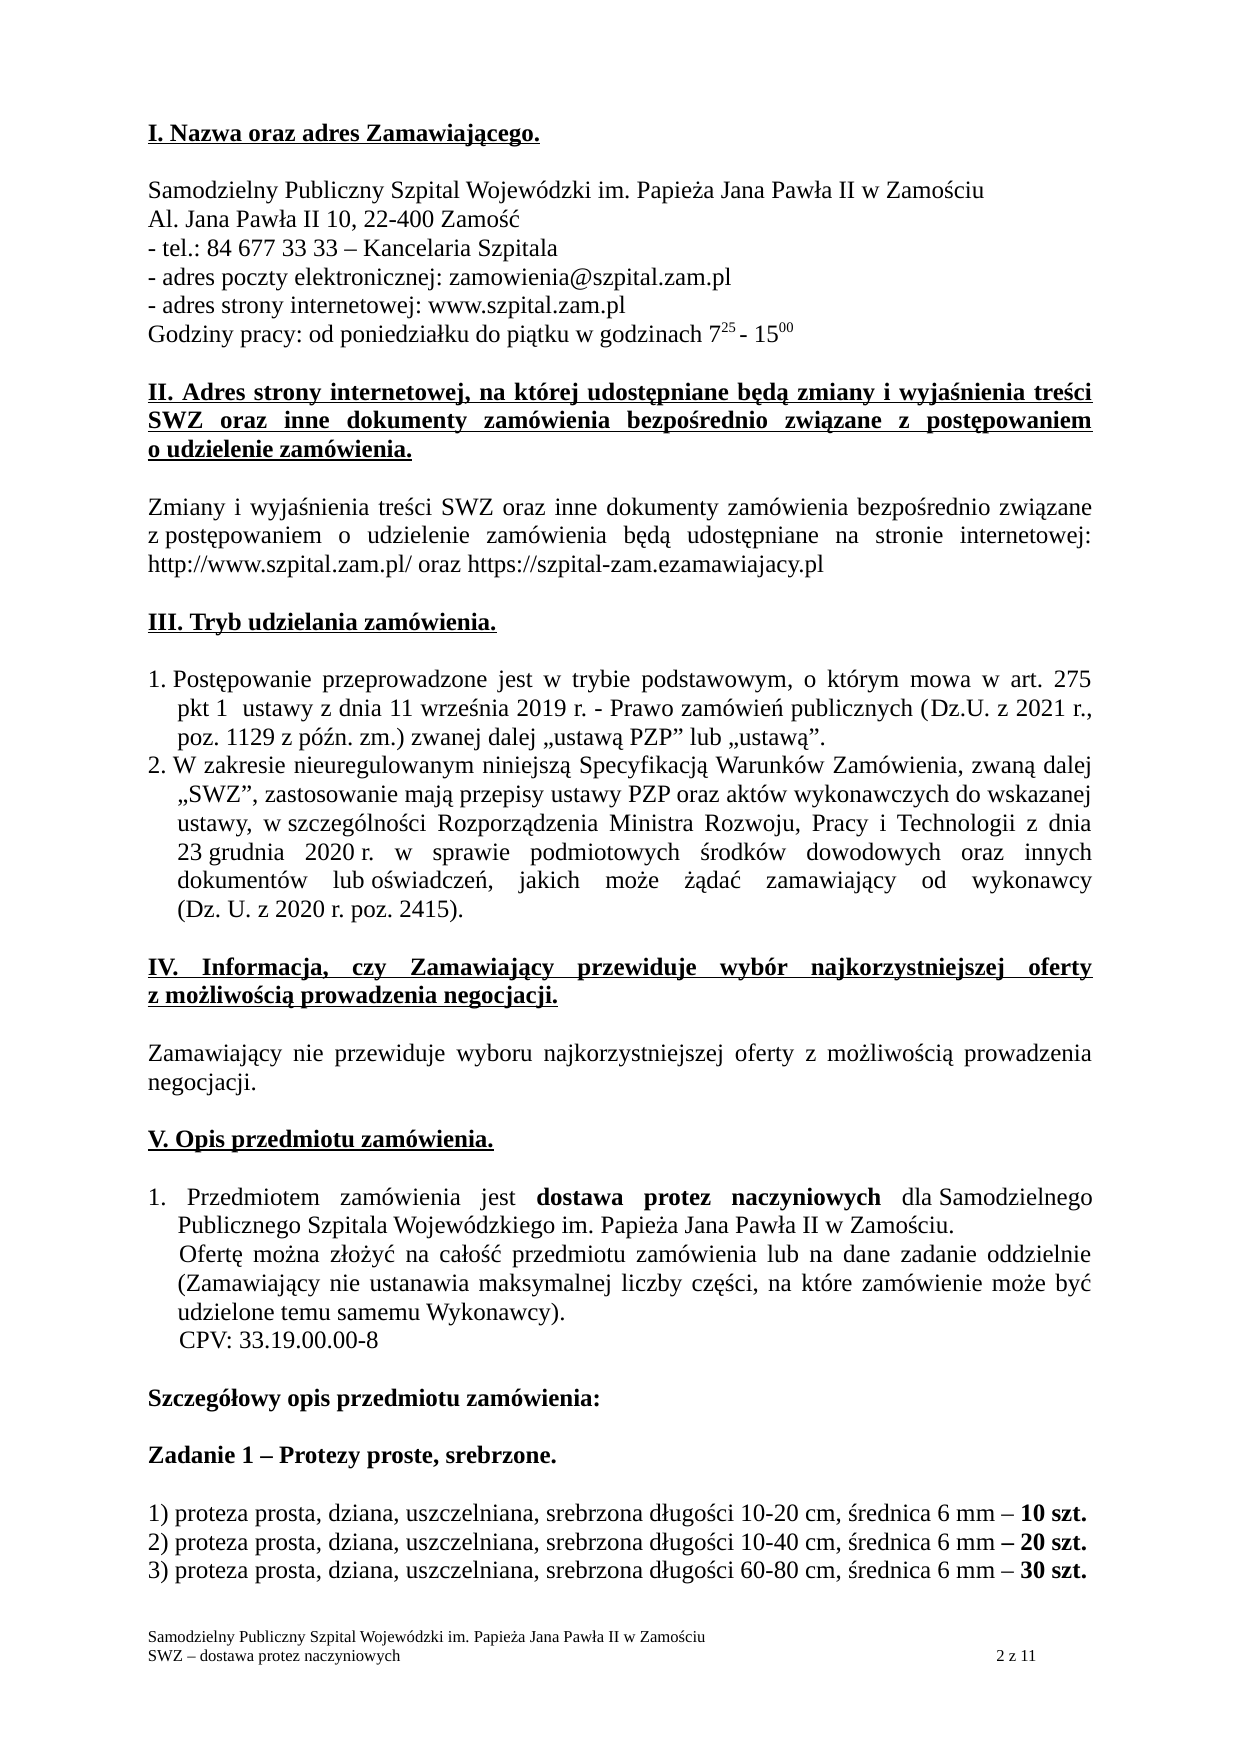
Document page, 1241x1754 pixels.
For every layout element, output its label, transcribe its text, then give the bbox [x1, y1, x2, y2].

text - adres poczty elektronicznej: zamowienia@szpital.zam.pl [148, 262, 1093, 291]
text I. Nazwa oraz adres Zamawiającego. [148, 118, 1093, 147]
text Ofertę można złożyć na całość przedmiotu zamówienia lub na dane zadanie oddzielnie (Zamawiający nie ustanawia maksymalnej liczby części, na które zamówienie może być udzielone temu samemu Wykonawcy). [177, 1239, 1093, 1326]
text Zmiany i wyjaśnienia treści SWZ oraz inne dokumenty zamówienia bezpośrednio związane z postępowaniem o udzielenie zamówienia będą udostępniane na stronie internetowej: http://www.szpital.zam.pl/ oraz https://szpital-zam.ezamawiajacy.pl [148, 492, 1093, 578]
text CPV: 33.19.00.00-8 [177, 1326, 1093, 1354]
text V. Opis przedmiotu zamówienia. [148, 1124, 1093, 1153]
text II. Adres strony internetowej, na której udostępniane będą zmiany i wyjaśnienia treści [148, 377, 1093, 402]
text - tel.: 84 677 33 33 – Kancelaria Szpitala [148, 233, 1093, 262]
text Szczegółowy opis przedmiotu zamówienia: [148, 1383, 1093, 1412]
text Godziny pracy: od poniedziałku do piątku w godzinach 725 - 1500 [148, 319, 1093, 348]
text Al. Jana Pawła II 10, 22-400 Zamość [148, 204, 1093, 233]
text SWZ oraz inne dokumenty zamówienia bezpośrednio związane z postępowaniem [148, 403, 1093, 431]
text z możliwością prowadzenia negocjacji. [148, 978, 1093, 1009]
text o udzielenie zamówienia. [148, 432, 1093, 463]
list Postępowanie przeprowadzone jest w trybie podstawowym, o którym mowa w art. 275 pkt 1 ustawy z dnia 11 września 2019 r. - Prawo zamówień publicznych (Dz.U. z 2021 r., poz. 1129 z późn. zm.) zwanej dalej „ustawą PZP” lub „ustawą”. [148, 664, 1093, 751]
list W zakresie nieuregulowanym niniejszą Specyfikacją Warunków Zamówienia, zwaną dalej „SWZ”, zastosowanie mają przepisy ustawy PZP oraz aktów wykonawczych do wskazanej ustawy, w szczególności Rozporządzenia Ministra Rozwoju, Pracy i Technologii z dnia 23 grudnia 2020 r. w sprawie podmiotowych środków dowodowych oraz innych dokumentów lub oświadczeń, jakich może żądać zamawiający od wykonawcy (Dz. U. z 2020 r. poz. 2415). [148, 751, 1093, 923]
text Zadanie 1 – Protezy proste, srebrzone. 1) proteza prosta, dziana, uszczelniana, srebrzona długości 10-20 cm, średnica 6 mm – 10 szt. 2) proteza prosta, dziana, uszczelniana, srebrzona długości 10-40 cm, średnica 6 mm – 20 szt. 3) proteza prosta, dziana, uszczelniana, srebrzona długości 60-80 cm, średnica 6 mm – 30 szt. [148, 1441, 1093, 1584]
text IV. Informacja, czy Zamawiający przewiduje wybór najkorzystniejszej oferty [148, 952, 1093, 977]
text - adres strony internetowej: www.szpital.zam.pl [148, 291, 1093, 319]
text 1. Przedmiotem zamówienia jest dostawa protez naczyniowych dla Samodzielnego Publicznego Szpitala Wojewódzkiego im. Papieża Jana Pawła II w Zamościu. [148, 1182, 1093, 1239]
text Samodzielny Publiczny Szpital Wojewódzki im. Papieża Jana Pawła II w Zamościu [148, 176, 1093, 204]
text Zamawiający nie przewiduje wyboru najkorzystniejszej oferty z możliwością prowadzenia negocjacji. [148, 1038, 1093, 1096]
text III. Tryb udzielania zamówienia. [148, 607, 1093, 636]
